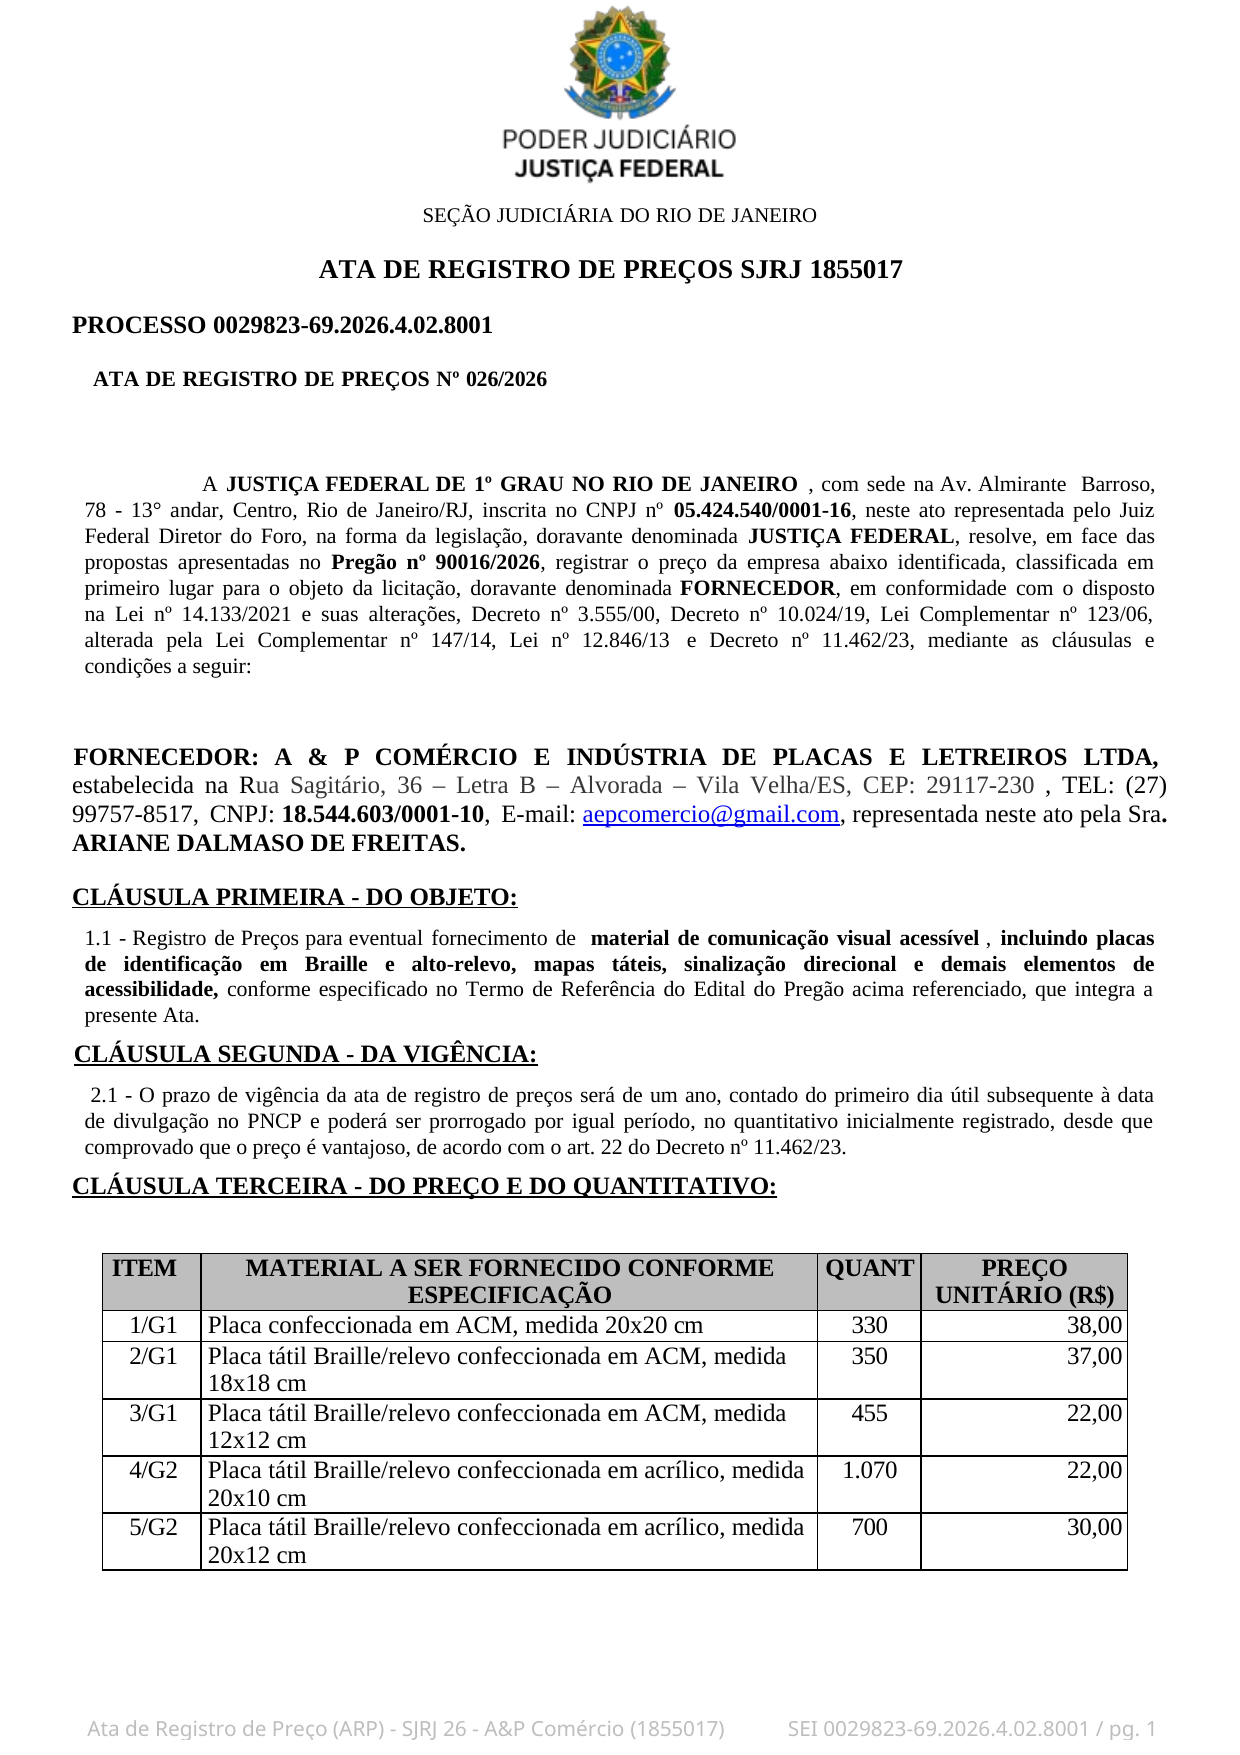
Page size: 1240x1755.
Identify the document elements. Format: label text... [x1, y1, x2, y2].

table_cell 350 [818, 1342, 920, 1398]
text A JUSTIÇA FEDERAL DE 1º GRAU NO RIO DE JANEIRO , com sede na Av. Almirante Barroso, 78 - 13° andar, Centro, Rio de Janeiro/RJ, inscrita no CNPJ nº 05.424.540/0001-16, neste ato representada pelo Juiz Federal Diretor do Foro, na forma da legislação, doravante denominada JUSTIÇA FEDERAL, resolve, em face das propostas apresentadas no Pregão nº 90016/2026, registrar o preço da empresa abaixo identificada, classificada em primeiro lugar para o objeto da licitação, doravante denominada FORNECEDOR, em conformidade com o disposto na Lei nº 14.133/2021 e suas alterações, Decreto nº 3.555/00, Decreto nº 10.024/19, Lei Complementar nº 123/06, alterada pela Lei Complementar nº 147/14, Lei nº 12.846/13 e Decreto nº 11.462/23, mediante as cláusulas e condições a seguir: [84, 471, 1155, 678]
table_cell 2/G1 [103, 1342, 200, 1398]
table_cell Placa tátil Braille/relevo confeccionada em acrílico, medida 20x10 cm [202, 1457, 817, 1512]
table_cell 37,00 [922, 1342, 1127, 1398]
table_cell 1/G1 [103, 1311, 200, 1341]
table_cell 1.070 [818, 1457, 920, 1512]
table_cell 3/G1 [103, 1400, 200, 1455]
table_cell 22,00 [922, 1400, 1127, 1455]
subtitle CLÁUSULA PRIMEIRA - DO OBJETO: [72, 882, 1181, 910]
table_header ITEM [103, 1254, 200, 1310]
subtitle FORNECEDOR: A & P COMÉRCIO E INDÚSTRIA DE PLACAS E LETREIROS LTDA, [69, 742, 1163, 770]
text ATA DE REGISTRO DE PREÇOS Nº 026/2026 [59, 366, 547, 391]
table_cell Placa tátil Braille/relevo confeccionada em ACM, medida 18x18 cm [202, 1342, 817, 1398]
text 1.1 - Registro de Preços para eventual fornecimento de material de comunicação visual acessível , incluindo placas de identificação em Braille e alto-relevo, mapas táteis, sinalização direcional e demais elementos de acessibilidade, conforme especificado no Termo de Referência do Edital do Pregão acima referenciado, que integra a presente Ata. [84, 924, 1155, 1028]
text SEÇÃO JUDICIÁRIA DO RIO DE JANEIRO [59, 203, 1181, 227]
table_cell 5/G2 [103, 1514, 200, 1569]
table_cell Placa confeccionada em ACM, medida 20x20 cm [202, 1311, 817, 1341]
table_header PREÇO UNITÁRIO (R$) [922, 1254, 1127, 1310]
table_cell 4/G2 [103, 1457, 200, 1512]
table_cell 38,00 [922, 1311, 1127, 1341]
table_cell 330 [818, 1311, 920, 1341]
table_header QUANT [818, 1254, 920, 1310]
table_cell 700 [818, 1514, 920, 1569]
table_cell 455 [818, 1400, 920, 1455]
table_cell Placa tátil Braille/relevo confeccionada em acrílico, medida 20x12 cm [202, 1514, 817, 1569]
subtitle CLÁUSULA TERCEIRA - DO PREÇO E DO QUANTITATIVO: [72, 1171, 1181, 1200]
subtitle PROCESSO 0029823-69.2026.4.02.8001 [72, 311, 1181, 339]
table_header MATERIAL A SER FORNECIDO CONFORME ESPECIFICAÇÃO [202, 1254, 817, 1310]
text 2.1 - O prazo de vigência da ata de registro de preços será de um ano, contado do primeiro dia útil subsequente à data de divulgação no PNCP e poderá ser prorrogado por igual período, no quantitativo inicialmente registrado, desde que comprovado que o preço é vantajoso, de acordo com o art. 22 do Decreto nº 11.462/23. [84, 1082, 1156, 1159]
table_cell 30,00 [922, 1514, 1127, 1569]
table_cell 22,00 [922, 1457, 1127, 1512]
table_cell Placa tátil Braille/relevo confeccionada em ACM, medida 12x12 cm [202, 1400, 817, 1455]
subtitle CLÁUSULA SEGUNDA - DA VIGÊNCIA: [59, 1039, 537, 1068]
subtitle ATA DE REGISTRO DE PREÇOS SJRJ 1855017 [59, 253, 1163, 285]
text estabelecida na Rua Sagitário, 36 – Letra B – Alvorada – Vila Velha/ES, CEP: 29117-230 , TEL: (27) 99757-8517, CNPJ: 18.544.603/0001-10, E-mail: aepcomercio@gmail.com, representada neste ato pela Sra. ARIANE DALMASO DE FREITAS. [72, 770, 1168, 857]
